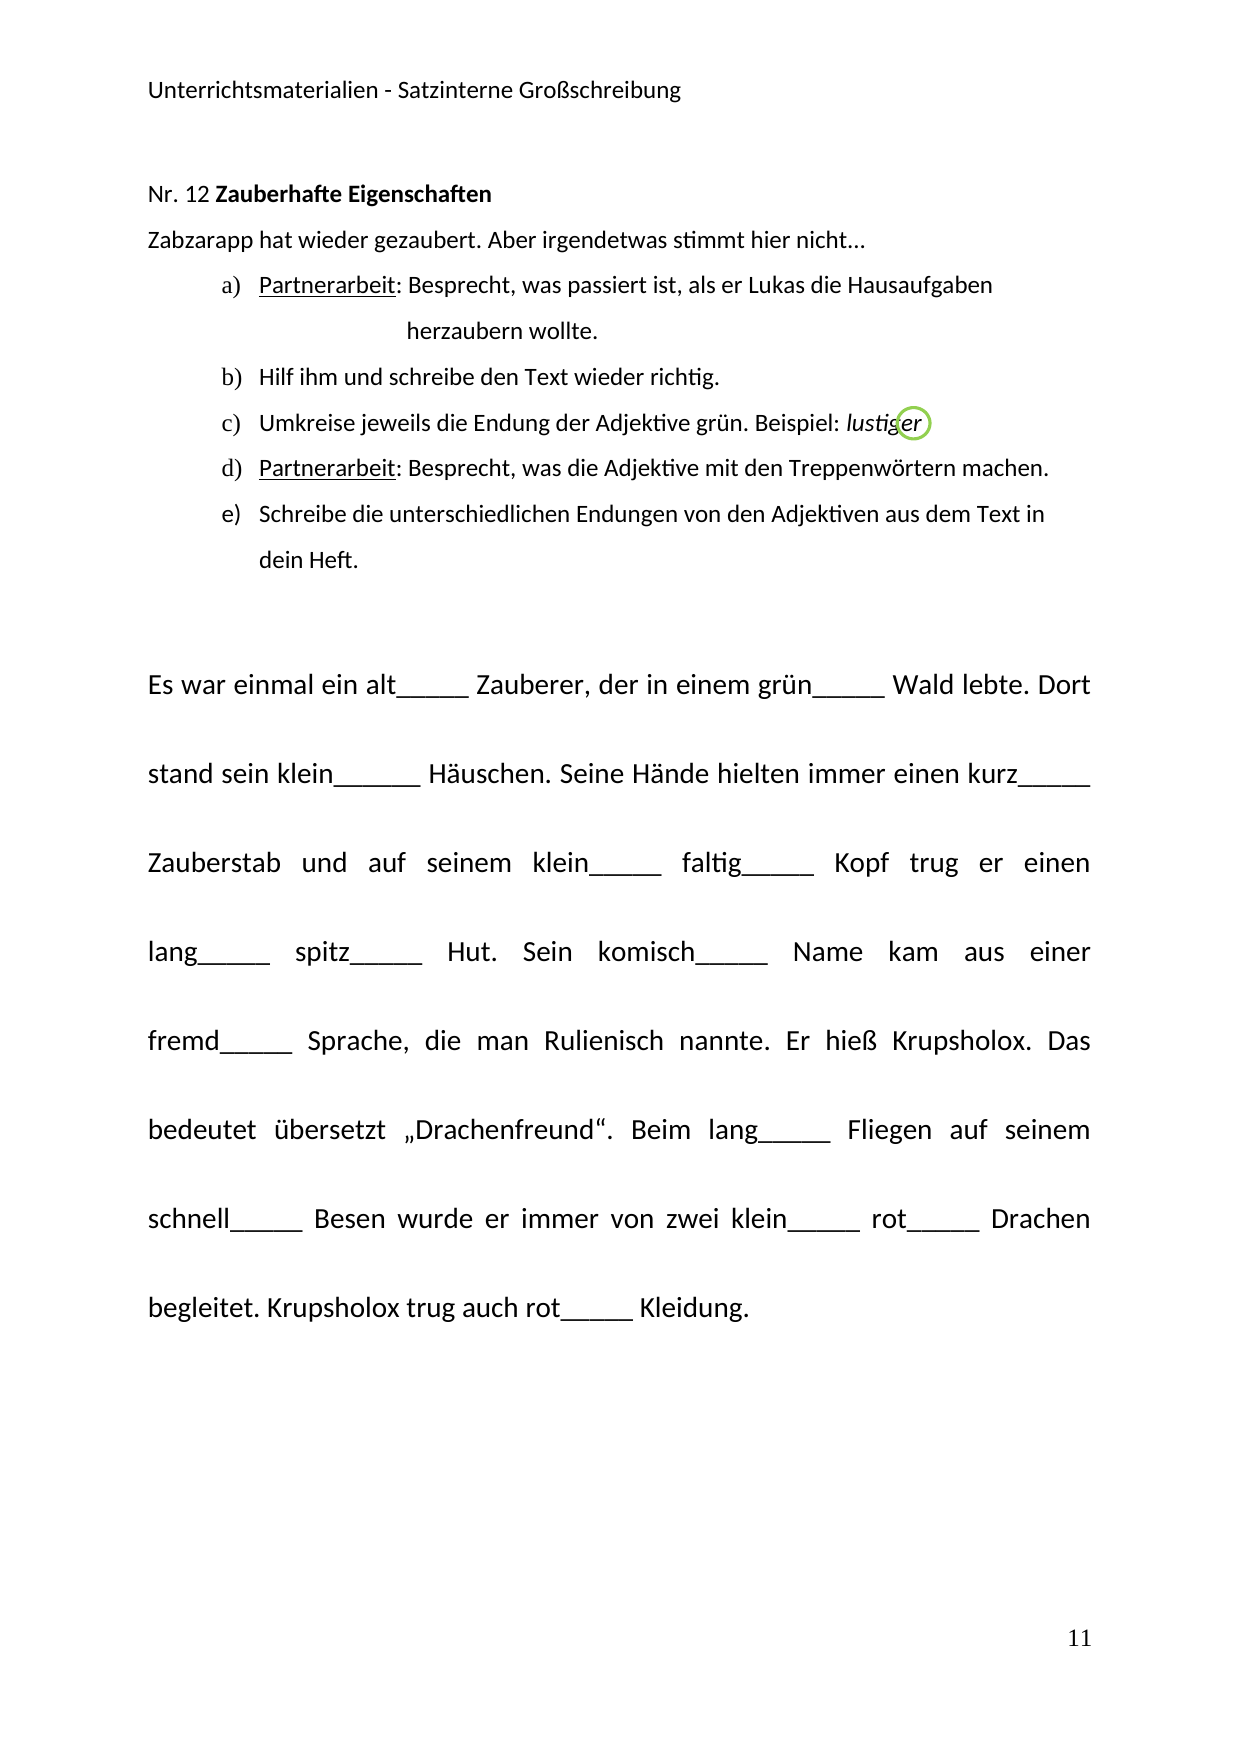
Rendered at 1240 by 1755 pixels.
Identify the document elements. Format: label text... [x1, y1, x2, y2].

text Zabzarapp hat wieder gezaubert. Aber irgendetwas stimmt hier nicht... [148, 224, 1092, 254]
list Partnerarbeit: Besprecht, was passiert ist, als er Lukas die Hausaufgaben [221, 269, 1092, 300]
list Umkreise jeweils die Endung der Adjektive grün. Beispiel: lustiger [922, 407, 1092, 437]
list herzaubern wollte. [406, 315, 1092, 346]
text Nr. 12 Zauberhafte Eigenschaften [148, 178, 1092, 209]
list Umkreise jeweils die Endung der Adjektive grün. Beispiel: lustiger [221, 407, 905, 437]
text Es war einmal ein alt_____ Zauberer, der in einem grün_____ Wald lebte. Dort stand sein klein______ Häuschen. Seine Hände hielten immer einen kurz_____ Zauberstab und auf seinem klein_____ faltig_____ Kopf trug er einen lang_____ spitz_____ Hut. Sein komisch_____ Name kam aus einer fremd_____ Sprache, die man Rulienisch nannte. Er hieß Krupsholox. Das bedeutet übersetzt „Drachenfreund“. Beim lang_____ Fliegen auf seinem schnell_____ Besen wurde er immer von zwei klein_____ rot_____ Drachen begleitet. Krupsholox trug auch rot_____ Kleidung. [148, 666, 1092, 1325]
list Hilf ihm und schreibe den Text wieder richtig. [221, 361, 1092, 392]
list Schreibe die unterschiedlichen Endungen von den Adjektiven aus dem Text in dein Heft. [221, 498, 1092, 574]
list Partnerarbeit: Besprecht, was die Adjektive mit den Treppenwörtern machen. [221, 452, 1092, 483]
